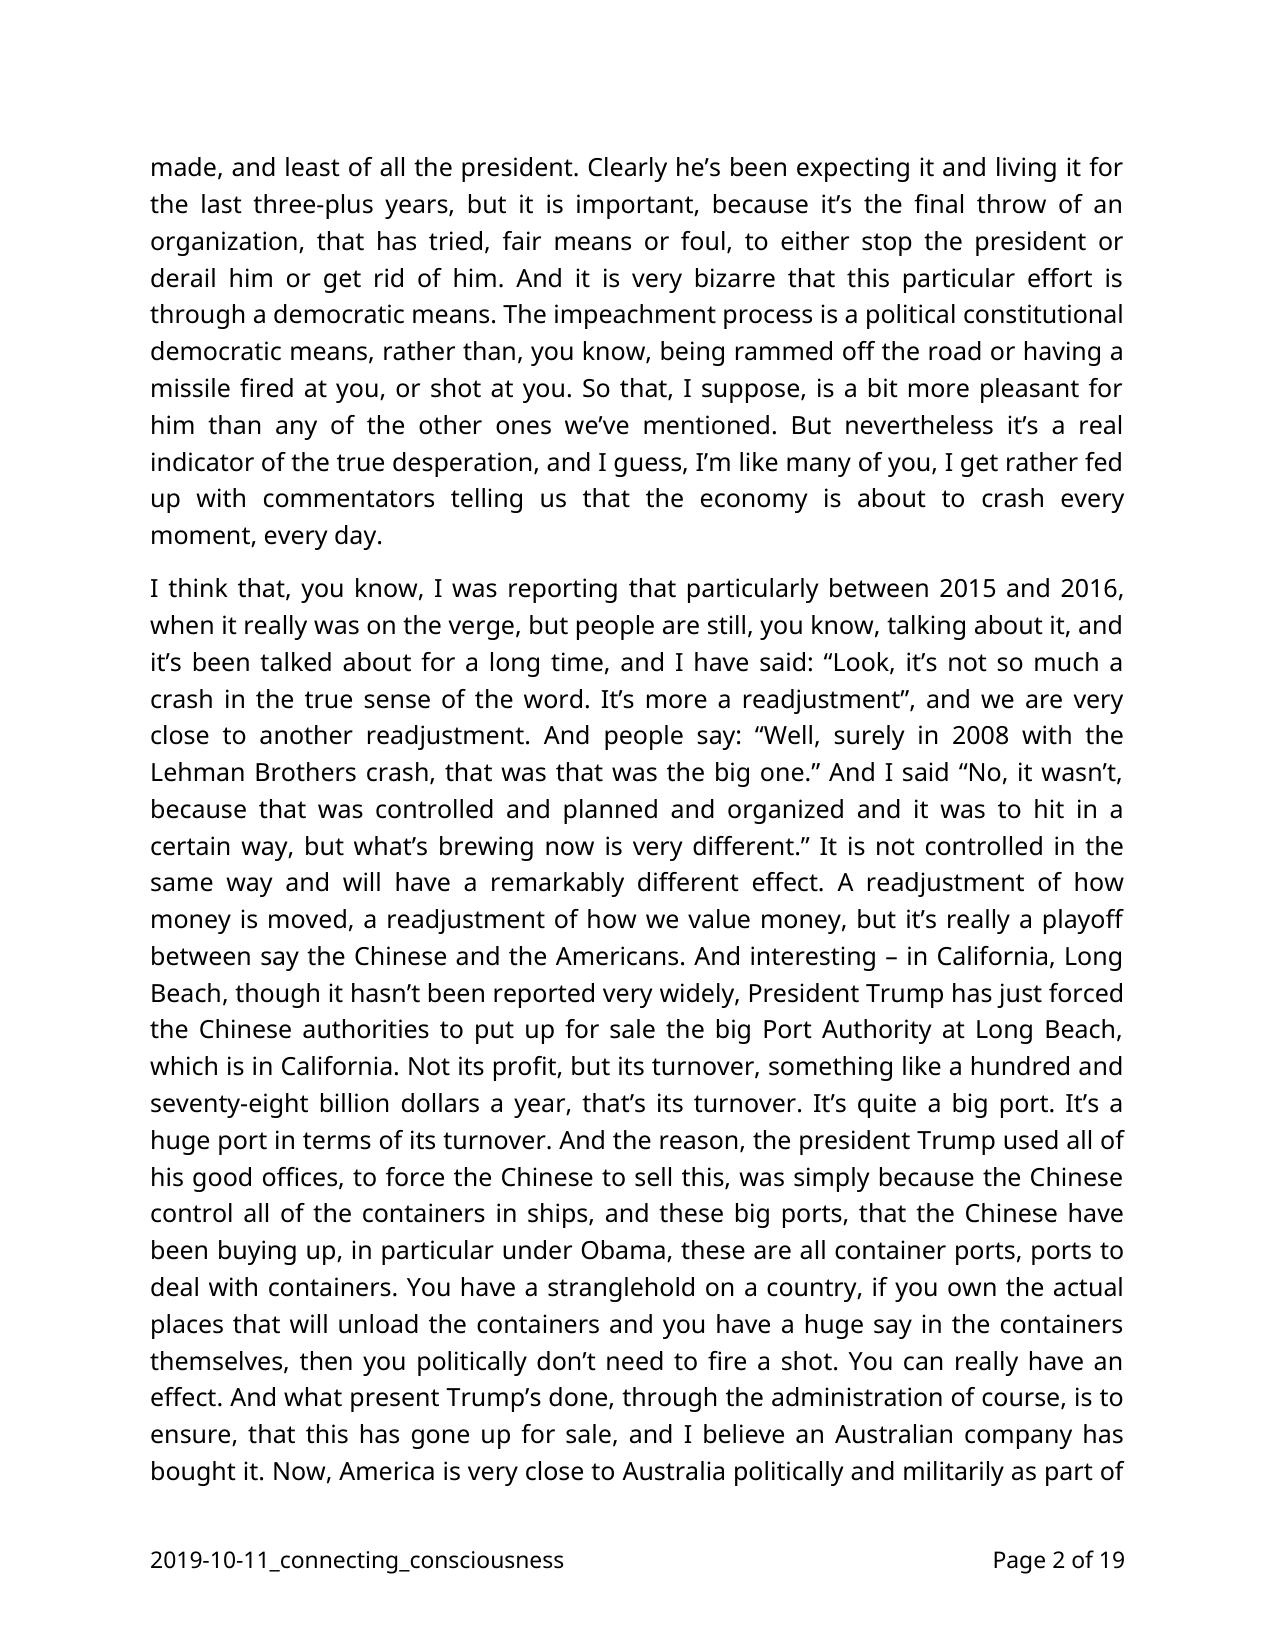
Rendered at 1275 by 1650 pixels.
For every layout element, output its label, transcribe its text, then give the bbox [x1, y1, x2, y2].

text made, and least of all the president. Clearly he’s been expecting it and living it for the last three-plus years, but it is important, because it’s the final throw of an organization, that has tried, fair means or foul, to either stop the president or derail him or get rid of him. And it is very bizarre that this particular effort is through a democratic means. The impeachment process is a political constitutional democratic means, rather than, you know, being rammed off the road or having a missile fired at you, or shot at you. So that, I suppose, is a bit more pleasant for him than any of the other ones we’ve mentioned. But nevertheless it’s a real indicator of the true desperation, and I guess, I’m like many of you, I get rather fed up with commentators telling us that the economy is about to crash every moment, every day. [150, 150, 1125, 552]
text I think that, you know, I was reporting that particularly between 2015 and 2016, when it really was on the verge, but people are still, you know, talking about it, and it’s been talked about for a long time, and I have said: “Look, it’s not so much a crash in the true sense of the word. It’s more a readjustment”, and we are very close to another readjustment. And people say: “Well, surely in 2008 with the Lehman Brothers crash, that was that was the big one.” And I said “No, it wasn’t, because that was controlled and planned and organized and it was to hit in a certain way, but what’s brewing now is very different.” It is not controlled in the same way and will have a remarkably different effect. A readjustment of how money is moved, a readjustment of how we value money, but it’s really a playoff between say the Chinese and the Americans. And interesting – in California, Long Beach, though it hasn’t been reported very widely, President Trump has just forced the Chinese authorities to put up for sale the big Port Authority at Long Beach, which is in California. Not its profit, but its turnover, something like a hundred and seventy-eight billion dollars a year, that’s its turnover. It’s quite a big port. It’s a huge port in terms of its turnover. And the reason, the president Trump used all of his good offices, to force the Chinese to sell this, was simply because the Chinese control all of the containers in ships, and these big ports, that the Chinese have been buying up, in particular under Obama, these are all container ports, ports to deal with containers. You have a stranglehold on a country, if you own the actual places that will unload the containers and you have a huge say in the containers themselves, then you politically don’t need to fire a shot. You can really have an effect. And what present Trump’s done, through the administration of course, is to ensure, that this has gone up for sale, and I believe an Australian company has bought it. Now, America is very close to Australia politically and militarily as part of [150, 571, 1125, 1487]
